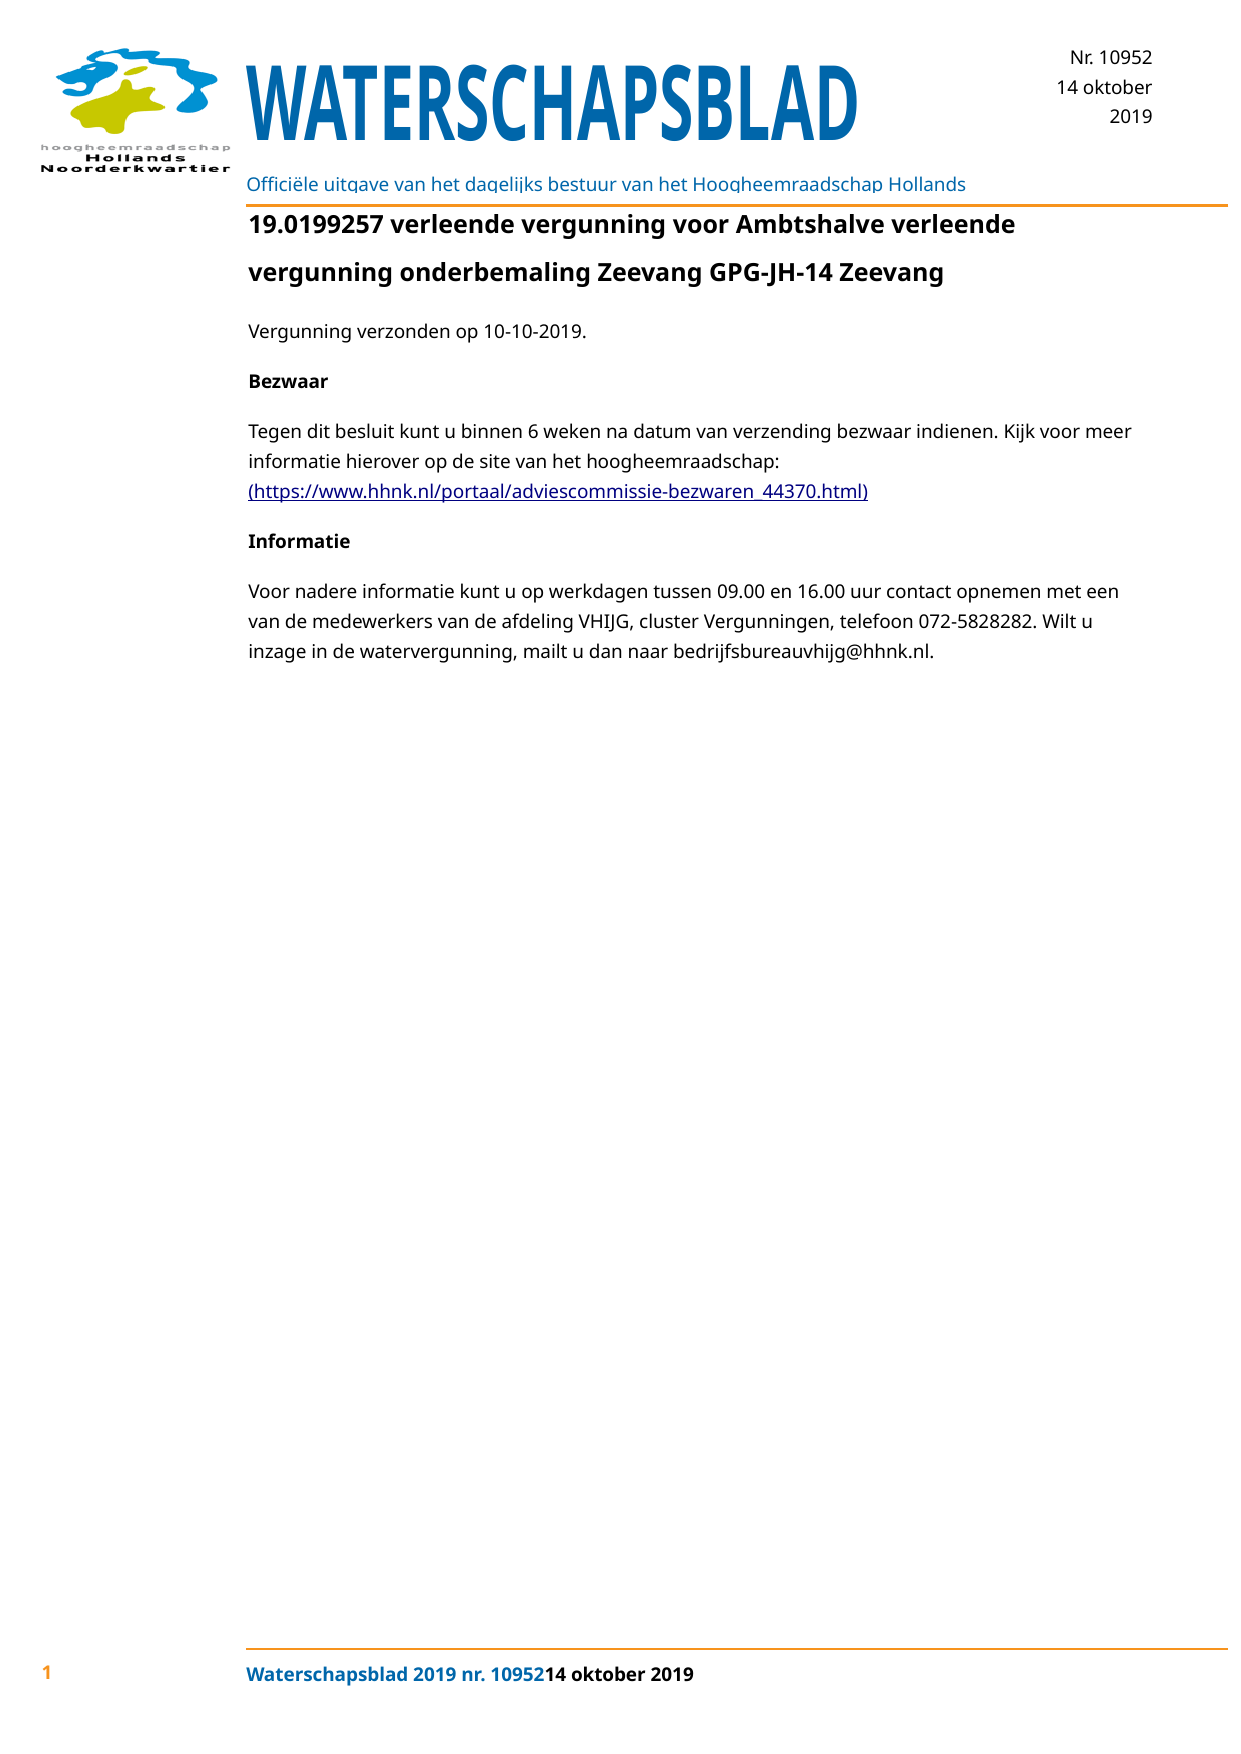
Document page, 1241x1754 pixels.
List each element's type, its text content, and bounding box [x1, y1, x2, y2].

text Vergunning verzonden op 10-10-2019. [248, 318, 1152, 344]
text Bezwaar [248, 368, 1152, 394]
text Voor nadere informatie kunt u op werkdagen tussen 09.00 en 16.00 uur contact opnemen met een van de medewerkers van de afdeling VHIJG, cluster Vergunningen, telefoon 072-5828282. Wilt u inzage in de watervergunning, mailt u dan naar bedrijfsbureauvhijg@hhnk.nl. [248, 579, 1152, 664]
text 19.0199257 verleende vergunning voor Ambtshalve verleende vergunning onderbemaling Zeevang GPG-JH-14 Zeevang [248, 207, 1152, 288]
text Tegen dit besluit kunt u binnen 6 weken na datum van verzending bezwaar indienen. Kijk voor meer informatie hierover op de site van het hoogheemraadschap: (https://www.hhnk.nl/portaal/adviescommissie-bezwaren_44370.html) [248, 419, 1152, 504]
text Informatie [248, 528, 1152, 554]
picture [41, 47, 231, 172]
